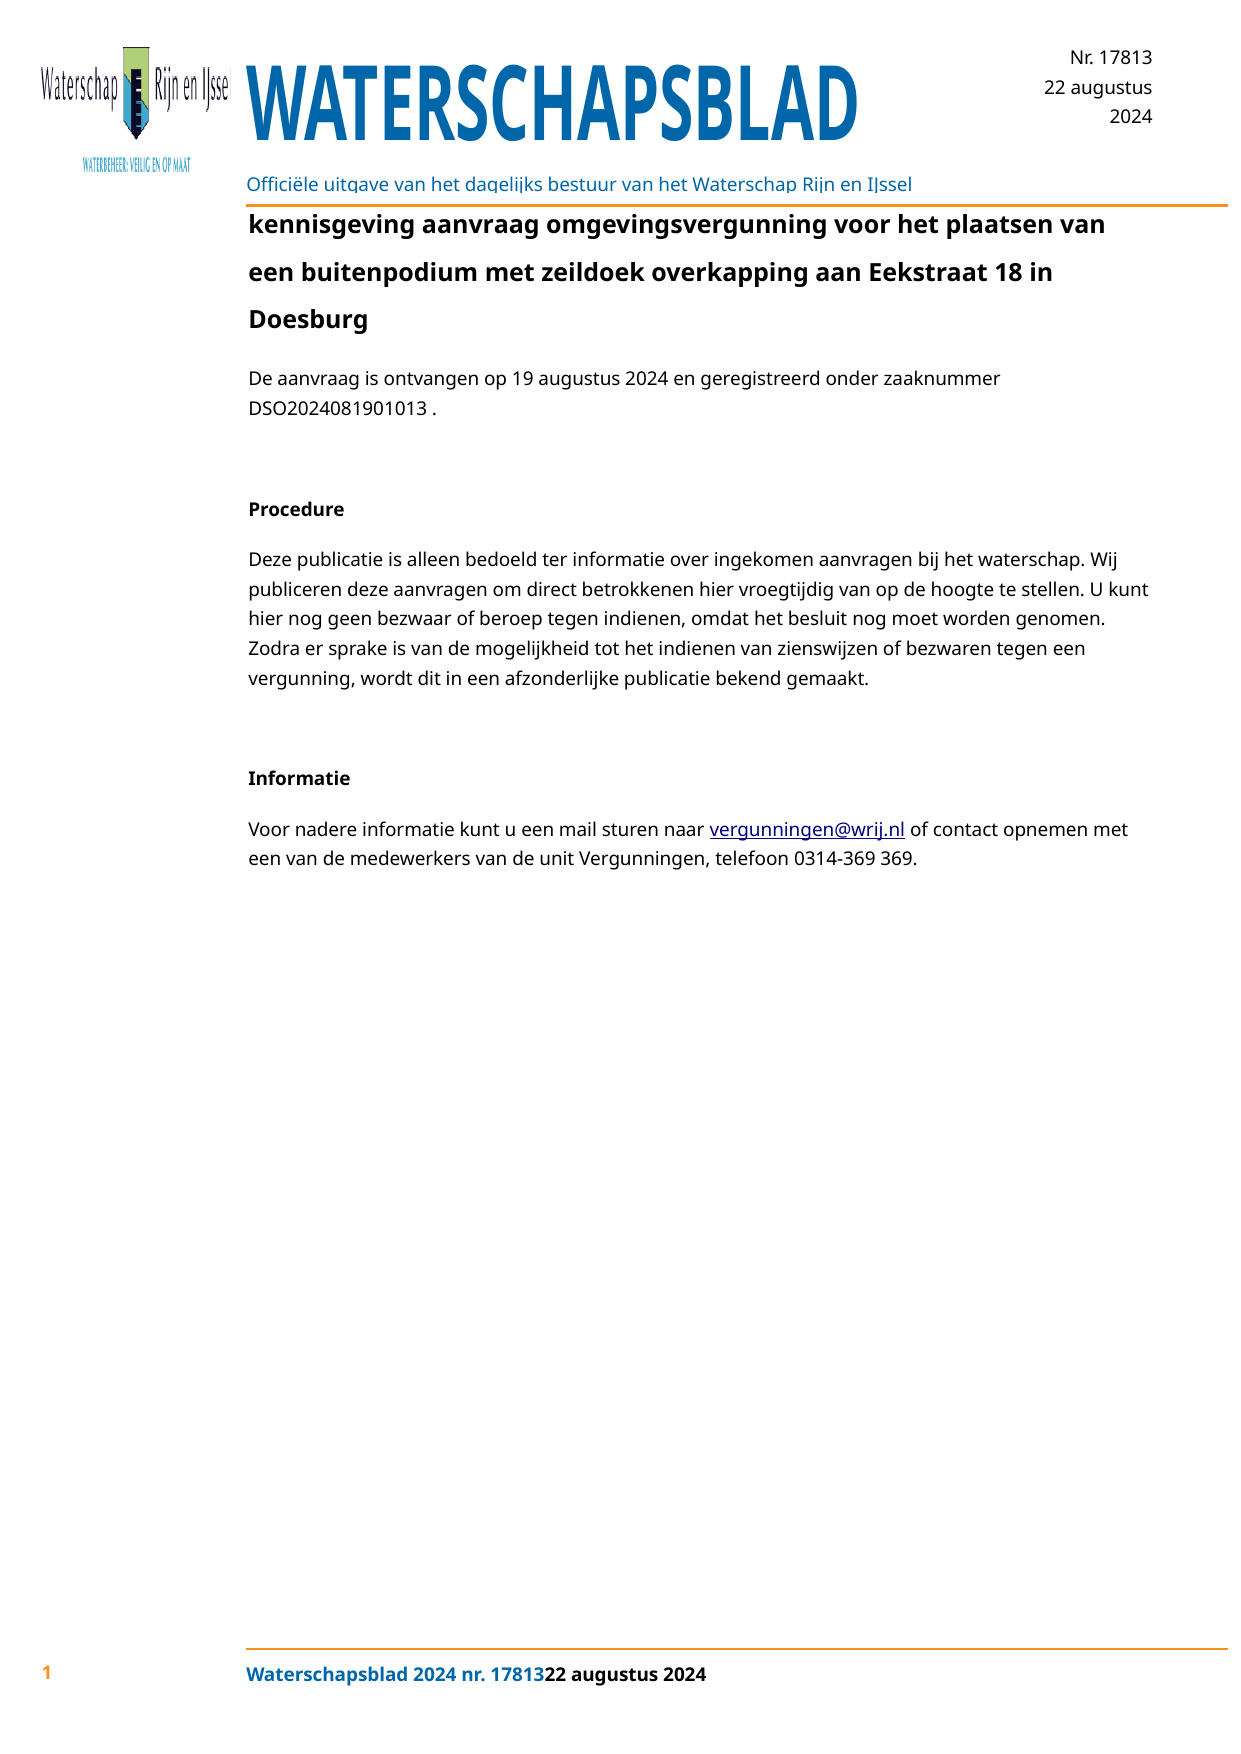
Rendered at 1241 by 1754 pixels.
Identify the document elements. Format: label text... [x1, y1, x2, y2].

text Voor nadere informatie kunt u een mail sturen naar vergunningen@wrij.nl of contact opnemen met een van de medewerkers van de unit Vergunningen, telefoon 0314-369 369. [248, 816, 1152, 871]
text Deze publicatie is alleen bedoeld ter informatie over ingekomen aanvragen bij het waterschap. Wij publiceren deze aanvragen om direct betrokkenen hier vroegtijdig van op de hoogte te stellen. U kunt hier nog geen bezwaar of beroep tegen indienen, omdat het besluit nog moet worden genomen. Zodra er sprake is van de mogelijkheid tot het indienen van zienswijzen of bezwaren tegen een vergunning, wordt dit in een afzonderlijke publicatie bekend gemaakt. [248, 546, 1152, 690]
picture [41, 47, 231, 172]
text kennisgeving aanvraag omgevingsvergunning voor het plaatsen van een buitenpodium met zeildoek overkapping aan Eekstraat 18 in Doesburg [248, 207, 1152, 336]
text Informatie [248, 766, 1152, 791]
text De aanvraag is ontvangen op 19 augustus 2024 en geregistreerd onder zaaknummer DSO2024081901013 . [248, 366, 1152, 421]
text Procedure [248, 496, 1152, 522]
